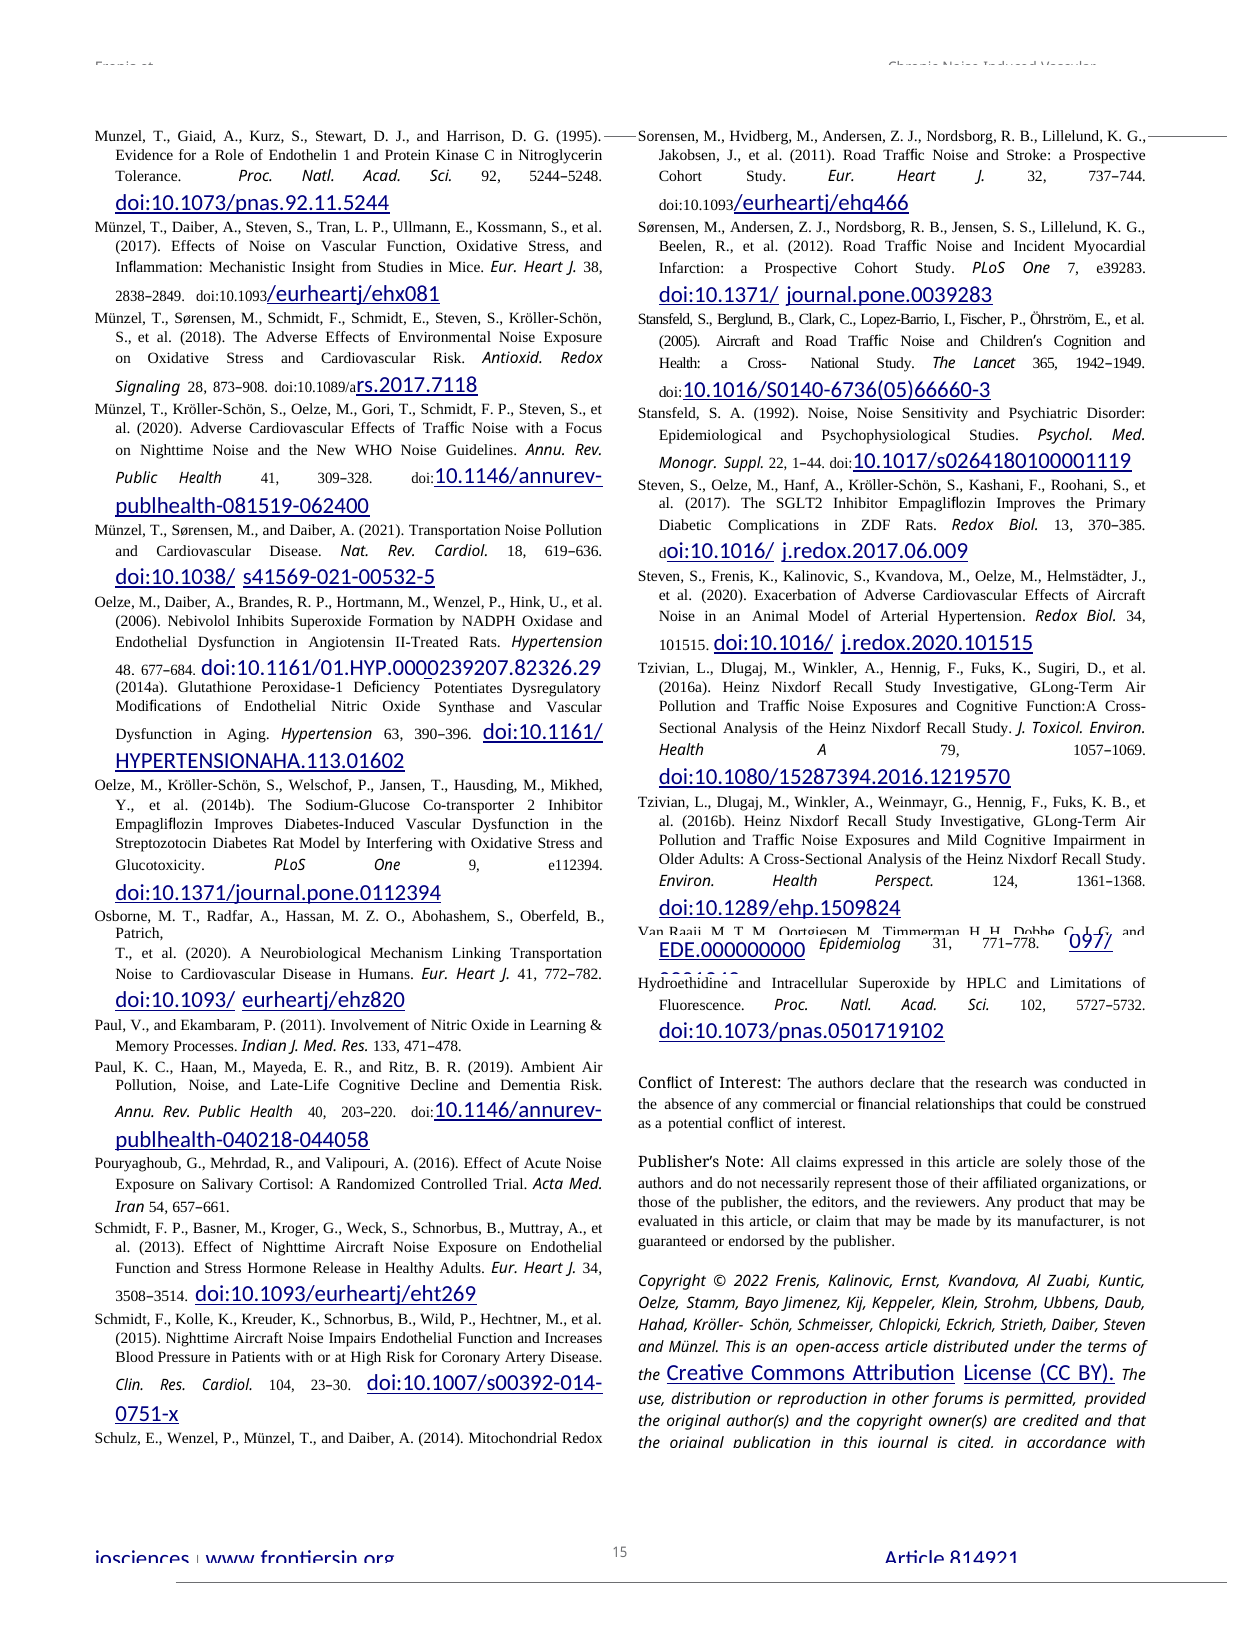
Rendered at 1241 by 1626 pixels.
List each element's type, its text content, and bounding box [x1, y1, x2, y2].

text Schulz, E., Wenzel, P., Münzel, T., and Daiber, A. (2014). Mitochondrial Redox Signaling: Interaction of Mitochondrial Reactive Oxygen Species with Other Sources of Oxidative Stress. Antioxid. Redox Signaling 20, 308–324. doi:10.1089/ars.2012.4609 [94, 1429, 602, 1447]
text Tzivian, L., Dlugaj, M., Winkler, A., Hennig, F., Fuks, K., Sugiri, D., et al. (2016a). Heinz Nixdorf Recall Study Investigative, GLong-Term Air Pollution and Trafﬁc Noise Exposures and Cognitive Function:A Cross-Sectional Analysis of the Heinz Nixdorf Recall Study. J. Toxicol. Environ. Health A 79, 1057–1069. doi:10.1080/15287394.2016.1219570 [638, 658, 1146, 790]
text 15 [612, 1543, 630, 1561]
text Tzivian, L., Dlugaj, M., Winkler, A., Weinmayr, G., Hennig, F., Fuks, K. B., et al. (2016b). Heinz Nixdorf Recall Study Investigative, GLong-Term Air Pollution and Trafﬁc Noise Exposures and Mild Cognitive Impairment in Older Adults: A Cross-Sectional Analysis of the Heinz Nixdorf Recall Study. Environ. Health Perspect. 124, 1361–1368. doi:10.1289/ehp.1509824 [638, 792, 1146, 921]
text Frontiers in Molecular Biosciences | www.frontiersin.org [94, 1544, 443, 1562]
text Sørensen, M., Andersen, Z. J., Nordsborg, R. B., Jensen, S. S., Lillelund, K. G., Beelen, R., et al. (2012). Road Trafﬁc Noise and Incident Myocardial Infarction: a Prospective Cohort Study. PLoS One 7, e39283. doi:10.1371/ journal.pone.0039283 [638, 218, 1146, 308]
text T., et al. (2020). A Neurobiological Mechanism Linking Transportation Noise to Cardiovascular Disease in Humans. Eur. Heart J. 41, 772–782. doi:10.1093/ eurheartj/ehz820 [115, 944, 602, 1013]
text Chronic Noise-Induced Vascular Damage [888, 57, 1148, 75]
text Frenis et al. [94, 57, 169, 65]
text January 2022 | Volume 8 | Article 814921 [884, 1544, 1148, 1562]
text Paul, K. C., Haan, M., Mayeda, E. R., and Ritz, B. R. (2019). Ambient Air Pollution, Noise, and Late-Life Cognitive Decline and Dementia Risk. Annu. Rev. Public Health 40, 203–220. doi:10.1146/annurev-publhealth-040218-044058 [94, 1057, 602, 1153]
text Oelze, M., Daiber, A., Brandes, R. P., Hortmann, M., Wenzel, P., Hink, U., et al. (2006). Nebivolol Inhibits Superoxide Formation by NADPH Oxidase and Endothelial Dysfunction in Angiotensin II-Treated Rats. Hypertension 48, 677–684. doi:10.1161/01.HYP.0000239207.82326.29 [94, 592, 603, 678]
text Münzel, T., Sørensen, M., Schmidt, F., Schmidt, E., Steven, S., Kröller-Schön, S., et al. (2018). The Adverse Effects of Environmental Noise Exposure on Oxidative Stress and Cardiovascular Risk. Antioxid. Redox Signaling 28, 873–908. doi:10.1089/ars.2017.7118 [94, 309, 602, 398]
text Mexican-Americans. EDE.0000000000001249 [658, 935, 811, 974]
text Copyright © 2022 Frenis, Kalinovic, Ernst, Kvandova, Al Zuabi, Kuntic, Oelze, Stamm, Bayo Jimenez, Kij, Keppeler, Klein, Strohm, Ubbens, Daub, Hahad, Kröller- Schön, Schmeisser, Chlopicki, Eckrich, Strieth, Daiber, Steven and Münzel. This is an open-access article distributed under the terms of the Creative Commons Attribution License (CC BY). The use, distribution or reproduction in other forums is permitted, provided the original author(s) and the copyright owner(s) are credited and that the original publication in this journal is cited, in accordance with accepted academic practice. No use, distribution or reproduction is permitted which does not comply with these terms. [638, 1270, 1146, 1447]
text 31, [932, 935, 953, 952]
text Potentiates Dysregulatory Synthase and Vascular [434, 678, 603, 716]
text Schmidt, F., Kolle, K., Kreuder, K., Schnorbus, B., Wild, P., Hechtner, M., et al. (2015). Nighttime Aircraft Noise Impairs Endothelial Function and Increases Blood Pressure in Patients with or at High Risk for Coronary Artery Disease. Clin. Res. Cardiol. 104, 23–30. doi:10.1007/s00392-014-0751-x [94, 1310, 602, 1427]
text Stansfeld, S., Berglund, B., Clark, C., Lopez-Barrio, I., Fischer, P., Öhrström, E., et al. (2005). Aircraft and Road Trafﬁc Noise and Children’s Cognition and Health: a Cross- National Study. The Lancet 365, 1942–1949. doi:10.1016/S0140-6736(05)66660-3 [638, 310, 1146, 403]
text 771–778. [982, 934, 1040, 952]
text Paul, V., and Ekambaram, P. (2011). Involvement of Nitric Oxide in Learning & Memory Processes. Indian J. Med. Res. 133, 471–478. [94, 1016, 603, 1056]
text Osborne, M. T., Radfar, A., Hassan, M. Z. O., Abohashem, S., Oberfeld, B., Patrich, [94, 908, 604, 942]
text Dysfunction in Aging. Hypertension 63, 390–396. doi:10.1161/ HYPERTENSIONAHA.113.01602 [115, 717, 602, 774]
text Steven, S., Oelze, M., Hanf, A., Kröller-Schön, S., Kashani, F., Roohani, S., et al. (2017). The SGLT2 Inhibitor Empagliﬂozin Improves the Primary Diabetic Complications in ZDF Rats. Redox Biol. 13, 370–385. doi:10.1016/ j.redox.2017.06.009 [638, 475, 1146, 564]
text Publisher’s Note: All claims expressed in this article are solely those of the authors and do not necessarily represent those of their afﬁliated organizations, or those of the publisher, the editors, and the reviewers. Any product that may be evaluated in this article, or claim that may be made by its manufacturer, is not guaranteed or endorsed by the publisher. [638, 1151, 1146, 1249]
text Epidemiology [819, 935, 903, 954]
text Münzel, T., Kröller-Schön, S., Oelze, M., Gori, T., Schmidt, F. P., Steven, S., et al. (2020). Adverse Cardiovascular Effects of Trafﬁc Noise with a Focus on Nighttime Noise and the New WHO Noise Guidelines. Annu. Rev. Public Health 41, 309–328. doi:10.1146/annurev-publhealth-081519-062400 [94, 400, 602, 519]
text (2014a). Glutathione Peroxidase-1 Deﬁciency Modiﬁcations of Endothelial Nitric Oxide [115, 678, 422, 715]
text Munzel, T., Giaid, A., Kurz, S., Stewart, D. J., and Harrison, D. G. (1995). Evidence for a Role of Endothelin 1 and Protein Kinase C in Nitroglycerin Tolerance. Proc. Natl. Acad. Sci. 92, 5244–5248. doi:10.1073/pnas.92.11.5244 [94, 126, 602, 216]
text Oelze, M., Kröller-Schön, S., Welschof, P., Jansen, T., Hausding, M., Mikhed, Y., et al. (2014b). The Sodium-Glucose Co-transporter 2 Inhibitor Empagliﬂozin Improves Diabetes-Induced Vascular Dysfunction in the Streptozotocin Diabetes Rat Model by Interfering with Oxidative Stress and Glucotoxicity. PLoS One 9, e112394. doi:10.1371/journal.pone.0112394 [94, 776, 603, 906]
text Steven, S., Frenis, K., Kalinovic, S., Kvandova, M., Oelze, M., Helmstädter, J., et al. (2020). Exacerbation of Adverse Cardiovascular Effects of Aircraft Noise in an Animal Model of Arterial Hypertension. Redox Biol. 34, 101515. doi:10.1016/ j.redox.2020.101515 [638, 567, 1146, 656]
text Sorensen, M., Hvidberg, M., Andersen, Z. J., Nordsborg, R. B., Lillelund, K. G., Jakobsen, J., et al. (2011). Road Trafﬁc Noise and Stroke: a Prospective Cohort Study. Eur. Heart J. 32, 737–744. doi:10.1093/eurheartj/ehq466 [638, 126, 1146, 216]
text Münzel, T., Sørensen, M., and Daiber, A. (2021). Transportation Noise Pollution and Cardiovascular Disease. Nat. Rev. Cardiol. 18, 619–636. doi:10.1038/ s41569-021-00532-5 [94, 521, 602, 590]
text Conﬂict of Interest: The authors declare that the research was conducted in the absence of any commercial or ﬁnancial relationships that could be construed as a potential conﬂict of interest. [638, 1072, 1146, 1132]
text doi:10.1097/ [1069, 935, 1148, 954]
text Stansfeld, S. A. (1992). Noise, Noise Sensitivity and Psychiatric Disorder: Epidemiological and Psychophysiological Studies. Psychol. Med. Monogr. Suppl. 22, 1–44. doi:10.1017/s0264180100001119 [638, 404, 1146, 474]
text Pouryaghoub, G., Mehrdad, R., and Valipouri, A. (2016). Effect of Acute Noise Exposure on Salivary Cortisol: A Randomized Controlled Trial. Acta Med. Iran 54, 657–661. [94, 1154, 602, 1217]
text Schmidt, F. P., Basner, M., Kroger, G., Weck, S., Schnorbus, B., Muttray, A., et al. (2013). Effect of Nighttime Aircraft Noise Exposure on Endothelial Function and Stress Hormone Release in Healthy Adults. Eur. Heart J. 34, 3508–3514. doi:10.1093/eurheartj/eht269 [94, 1218, 602, 1308]
text Zhao, H., Joseph, J., Fales, H. M., Sokoloski, E. A., Levine, R. L., Vasquez-Vivar, J., et al. (2005). Detection and Characterization of the Product of Hydroethidine and Intracellular Superoxide by HPLC and Limitations of Fluorescence. Proc. Natl. Acad. Sci. 102, 5727–5732. doi:10.1073/pnas.0501719102 [638, 974, 1146, 1053]
text Münzel, T., Daiber, A., Steven, S., Tran, L. P., Ullmann, E., Kossmann, S., et al. (2017). Effects of Noise on Vascular Function, Oxidative Stress, and Inﬂammation: Mechanistic Insight from Studies in Mice. Eur. Heart J. 38, 2838–2849. doi:10.1093/eurheartj/ehx081 [94, 218, 603, 307]
text Van Raaij, M. T. M., Oortgiesen, M., Timmerman, H. H., Dobbe, C. J. G., and Van Loveren, H. (1996). Time-dependent Differential Changes of Immune Function in Rats Exposed to Chronic Intermittent Noise. Physiol. Behav. 60, 1527–1533. doi:10.1016/s0031-9384(96)00327-7 [638, 922, 1146, 935]
